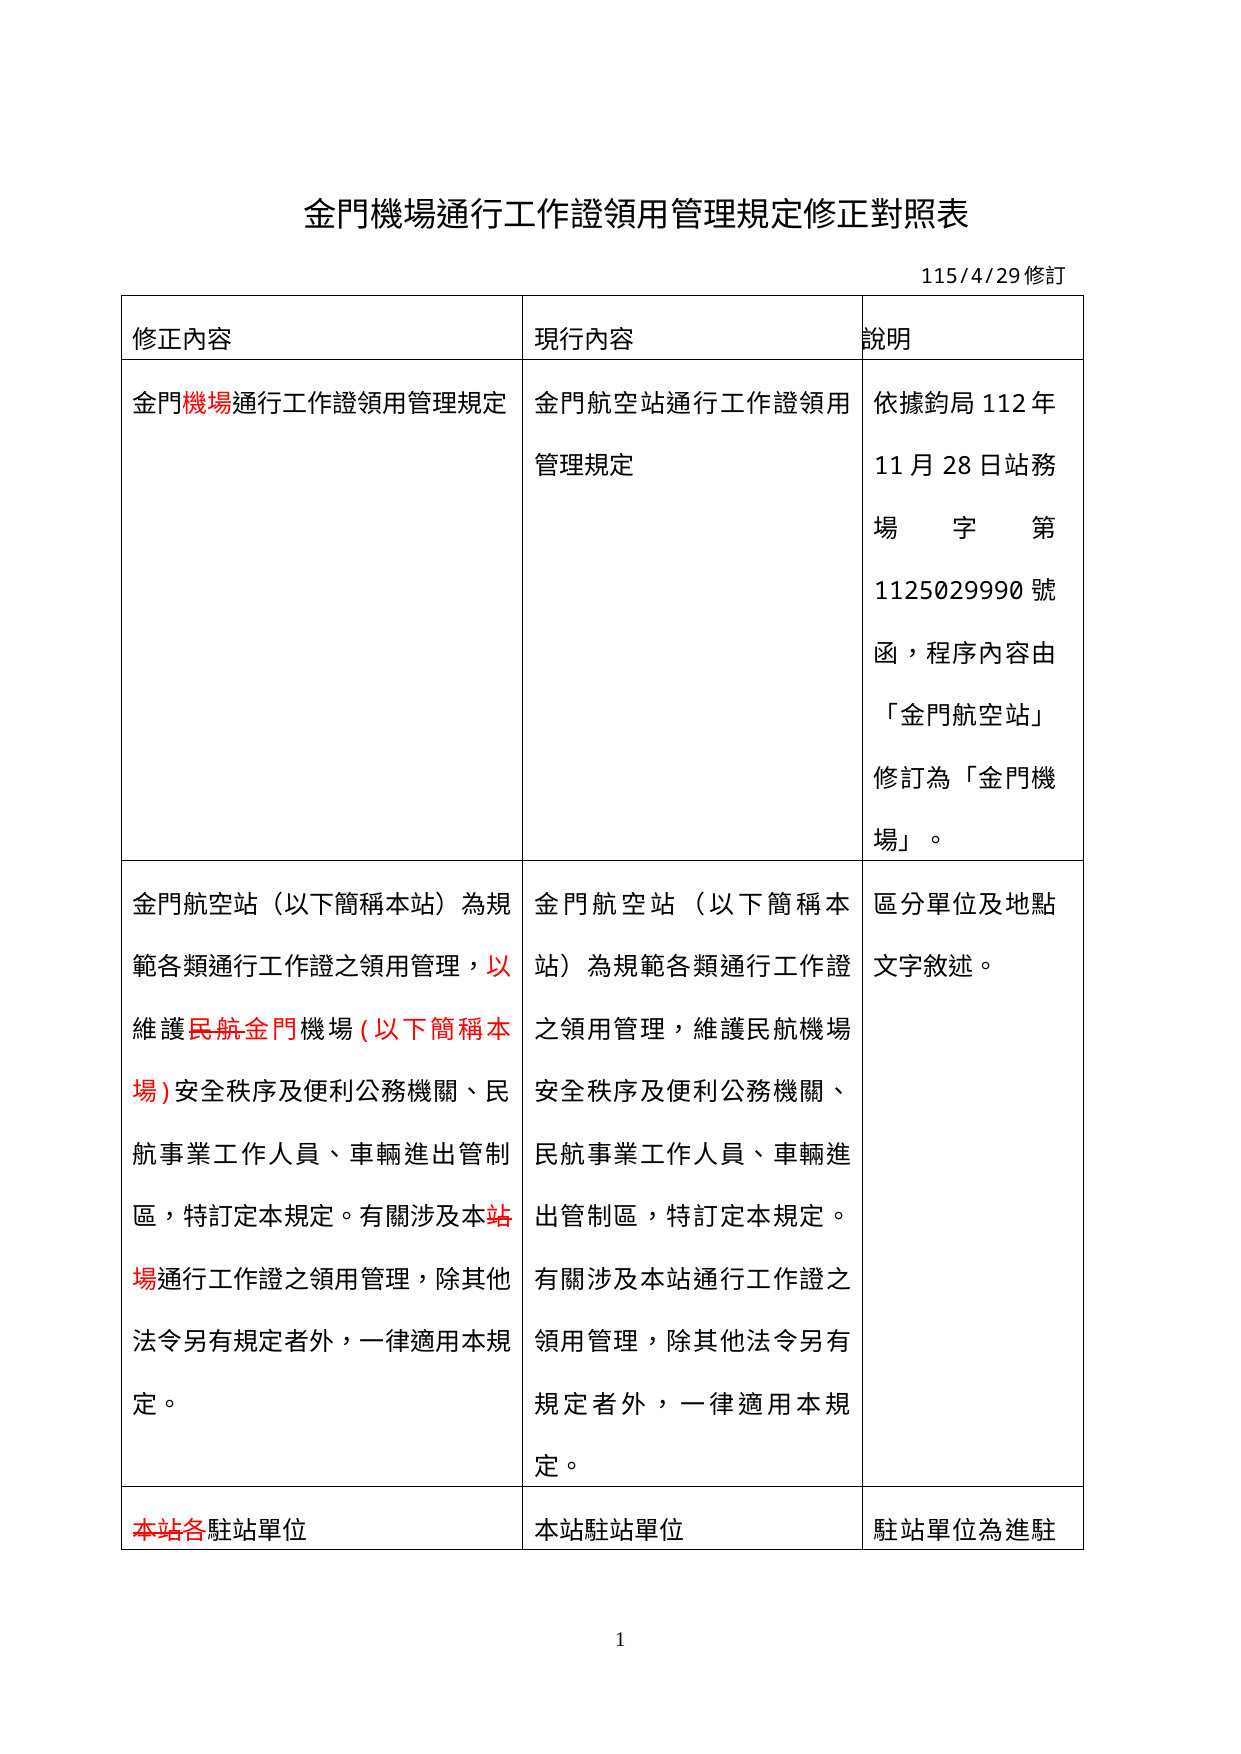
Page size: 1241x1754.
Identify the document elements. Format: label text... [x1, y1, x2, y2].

table_header 說明 [863, 296, 1083, 359]
table_cell [1104, 295, 1108, 1550]
table_header 修正內容 [122, 296, 522, 359]
table_cell 依據鈞局112年11月28日站務場字第1125029990號函，程序內容由「金門航空站」修訂為「金門機場」。 [863, 360, 1083, 860]
table_cell 駐站單位為進駐 [863, 1487, 1083, 1549]
table_cell 本站駐站單位 [523, 1487, 862, 1549]
table_cell 本站各駐站單位 [122, 1487, 522, 1549]
table_cell [100, 295, 121, 1550]
table_header 現行內容 [523, 296, 862, 359]
table_cell 金門航空站通行工作證領用管理規定 [523, 360, 862, 860]
table_cell 區分單位及地點文字敘述。 [863, 861, 1083, 1486]
table_cell [1084, 295, 1104, 1550]
table_cell 金門航空站（以下簡稱本站）為規範各類通行工作證之領用管理，維護民航機場安全秩序及便利公務機關、民航事業工作人員、車輛進出管制區，特訂定本規定。有關涉及本站通行工作證之領用管理，除其他法令另有規定者外，一律適用本規定。 [523, 861, 862, 1486]
table_cell 金門航空站（以下簡稱本站）為規範各類通行工作證之領用管理，以維護民航金門機場(以下簡稱本場)安全秩序及便利公務機關、民航事業工作人員、車輛進出管制區，特訂定本規定。有關涉及本站場通行工作證之領用管理，除其他法令另有規定者外，一律適用本規定。 [122, 861, 522, 1486]
table_header 金門機場通行工作證領用管理規定修正對照表 115/4/29修訂 [160, 170, 1108, 295]
table_header [100, 170, 160, 295]
table_cell 金門機場通行工作證領用管理規定 [122, 360, 522, 860]
